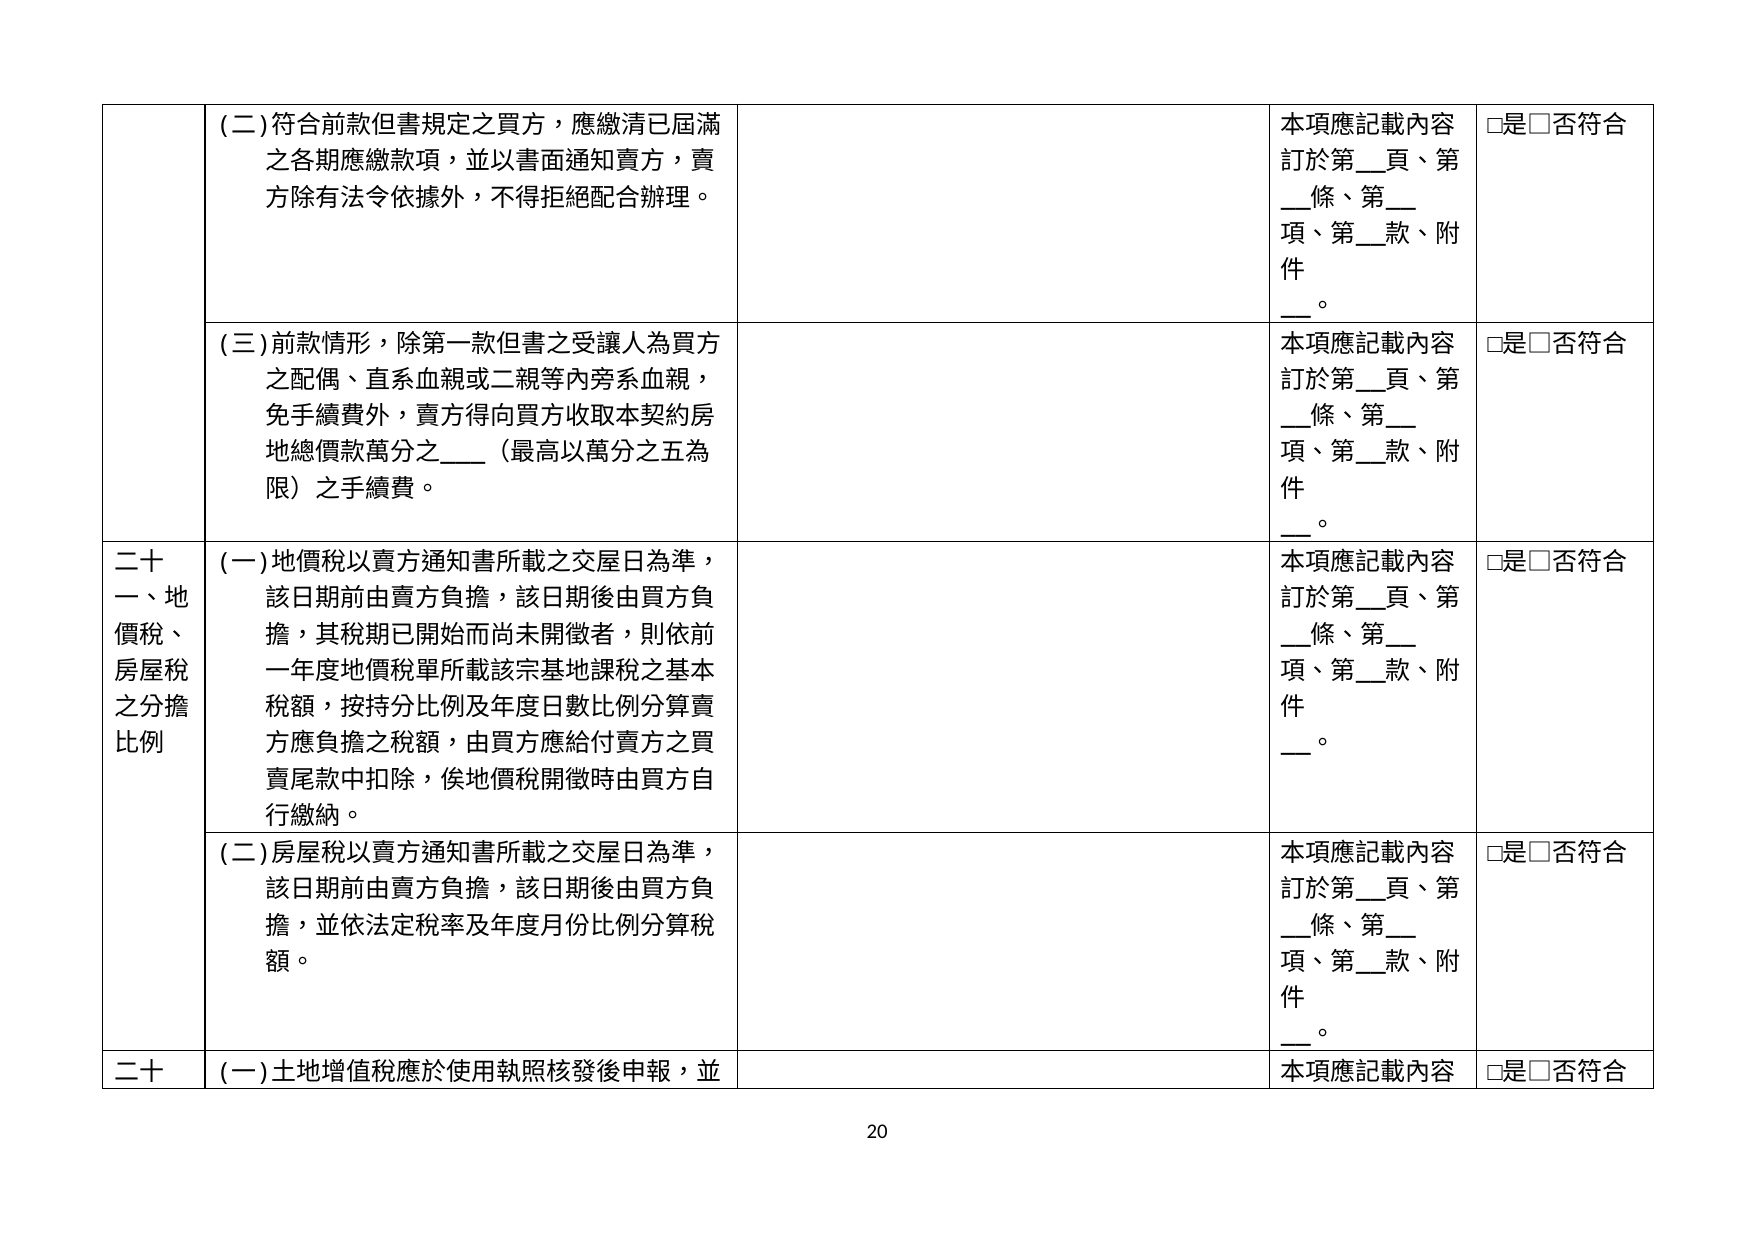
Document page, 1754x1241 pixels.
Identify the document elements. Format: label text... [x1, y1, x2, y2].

table_cell 本項應記載內容訂於第__頁、第__條、第__項、第__款、附件 __。 [1270, 323, 1476, 541]
table_cell 本項應記載內容訂於第__頁、第__條、第__項、第__款、附件 __。 [1270, 833, 1476, 1050]
table_cell [738, 323, 1269, 541]
table_cell 本項應記載內容訂於第__頁、第__條、第__項、第__款、附件 __。 [1270, 542, 1476, 832]
table_cell [738, 542, 1269, 832]
table_cell (一)土地增值稅應於使用執照核發後申報，並 [206, 1051, 737, 1087]
table_cell □是□否符合 [1477, 833, 1653, 1050]
table_cell □是□否符合 [1477, 1051, 1653, 1087]
table_cell [738, 1051, 1269, 1087]
table_cell 本項應記載內容 [1270, 1051, 1476, 1087]
table_cell 二十 [103, 1051, 204, 1087]
table_cell [103, 105, 204, 541]
table_cell (二)符合前款但書規定之買方，應繳清已屆滿之各期應繳款項，並以書面通知賣方，賣方除有法令依據外，不得拒絕配合辦理。 [206, 105, 737, 322]
table_cell □是□否符合 [1477, 323, 1653, 541]
table_cell [738, 833, 1269, 1050]
table_cell (三)前款情形，除第一款但書之受讓人為買方之配偶、直系血親或二親等內旁系血親，免手續費外，賣方得向買方收取本契約房地總價款萬分之___（最高以萬分之五為限）之手續費。 [206, 323, 737, 541]
table_cell [738, 105, 1269, 322]
table_cell □是□否符合 [1477, 542, 1653, 832]
table_cell 本項應記載內容訂於第__頁、第__條、第__項、第__款、附件 __。 [1270, 105, 1476, 322]
table_cell (一)地價稅以賣方通知書所載之交屋日為準，該日期前由賣方負擔，該日期後由買方負擔，其稅期已開始而尚未開徵者，則依前一年度地價稅單所載該宗基地課稅之基本稅額，按持分比例及年度日數比例分算賣方應負擔之稅額，由買方應給付賣方之買賣尾款中扣除，俟地價稅開徵時由買方自行繳納。 [206, 542, 737, 832]
table_cell □是□否符合 [1477, 105, 1653, 322]
table_cell 二十一、地價稅、房屋稅之分擔比例 [103, 542, 204, 1050]
table_cell (二)房屋稅以賣方通知書所載之交屋日為準，該日期前由賣方負擔，該日期後由買方負擔，並依法定稅率及年度月份比例分算稅額。 [206, 833, 737, 1050]
